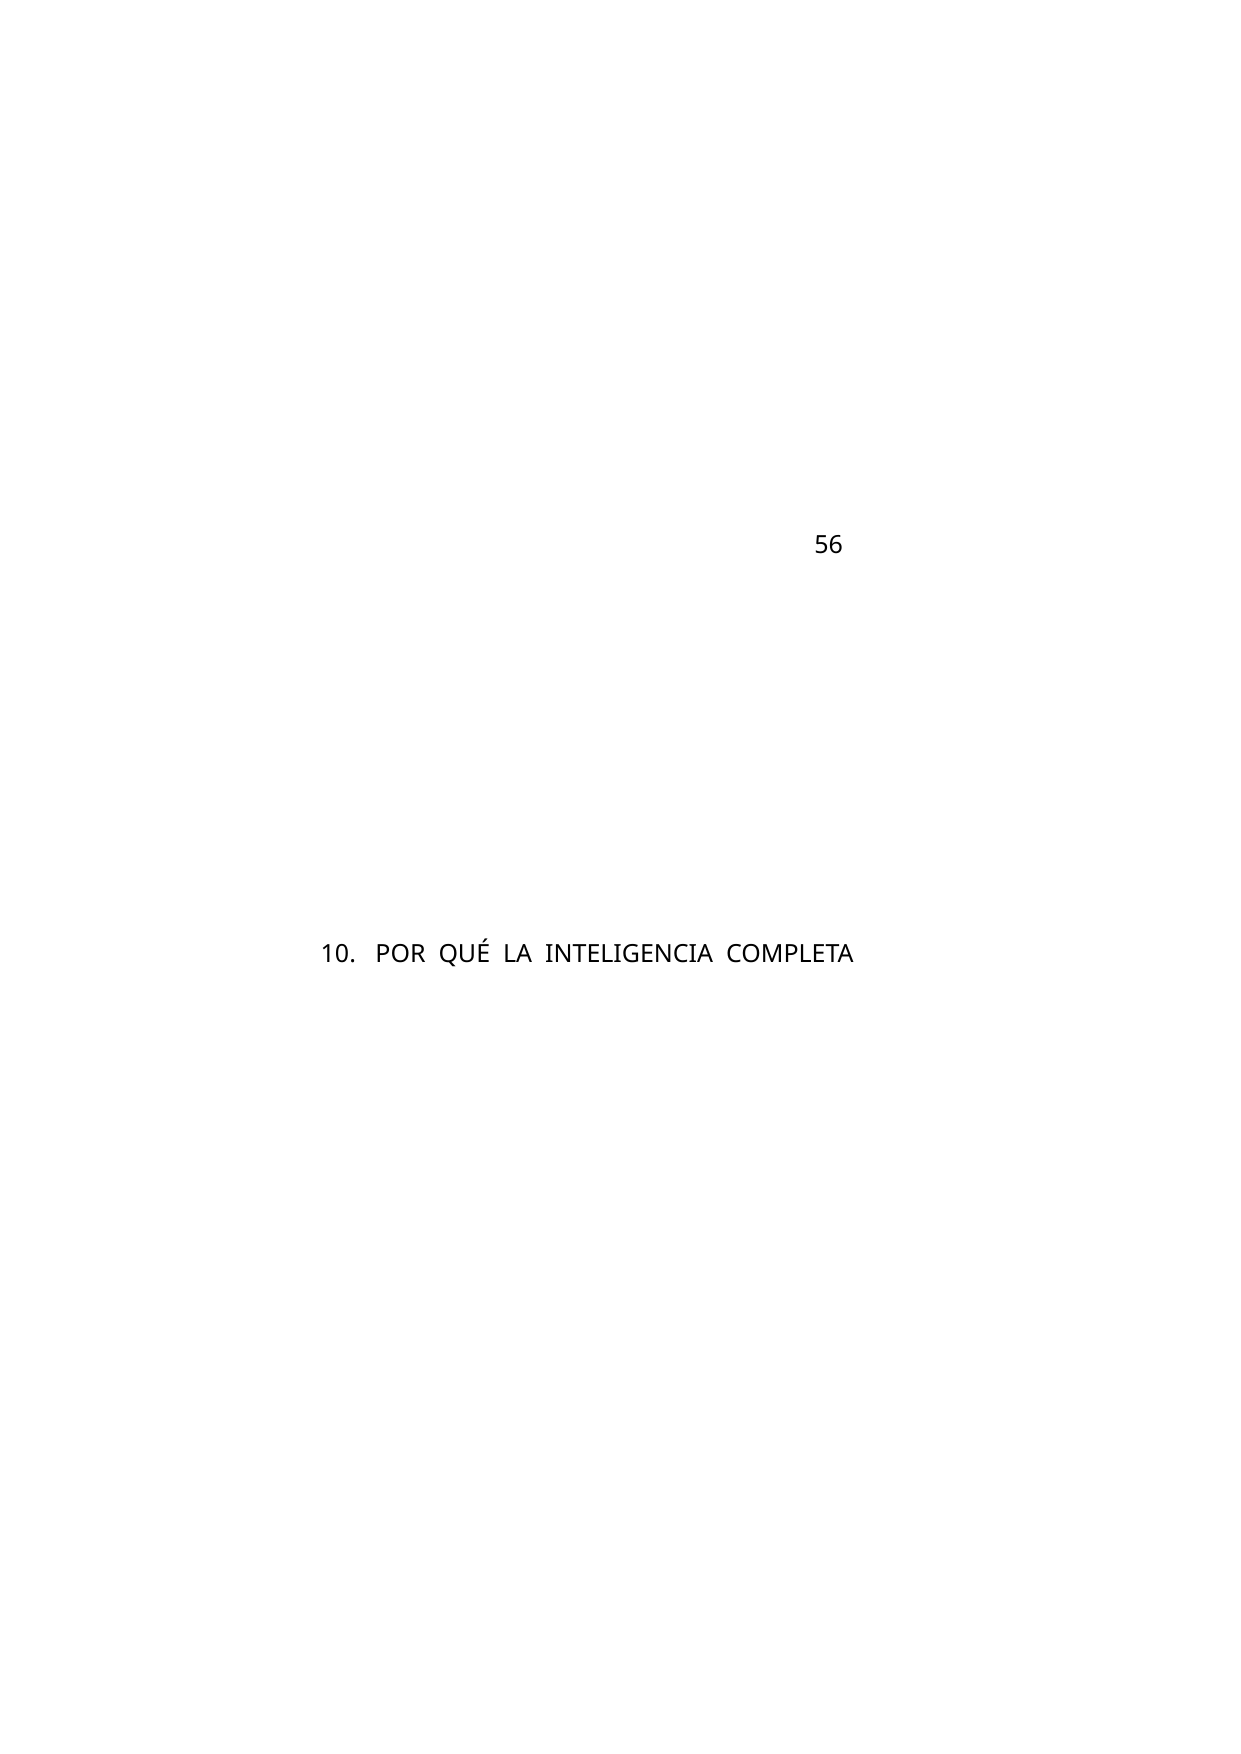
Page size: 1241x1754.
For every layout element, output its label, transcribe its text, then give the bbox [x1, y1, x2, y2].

text 63 [184, 527, 1069, 561]
text 10. POR QUÉ LA INTELIGENCIA COMPLETA [184, 936, 1069, 970]
